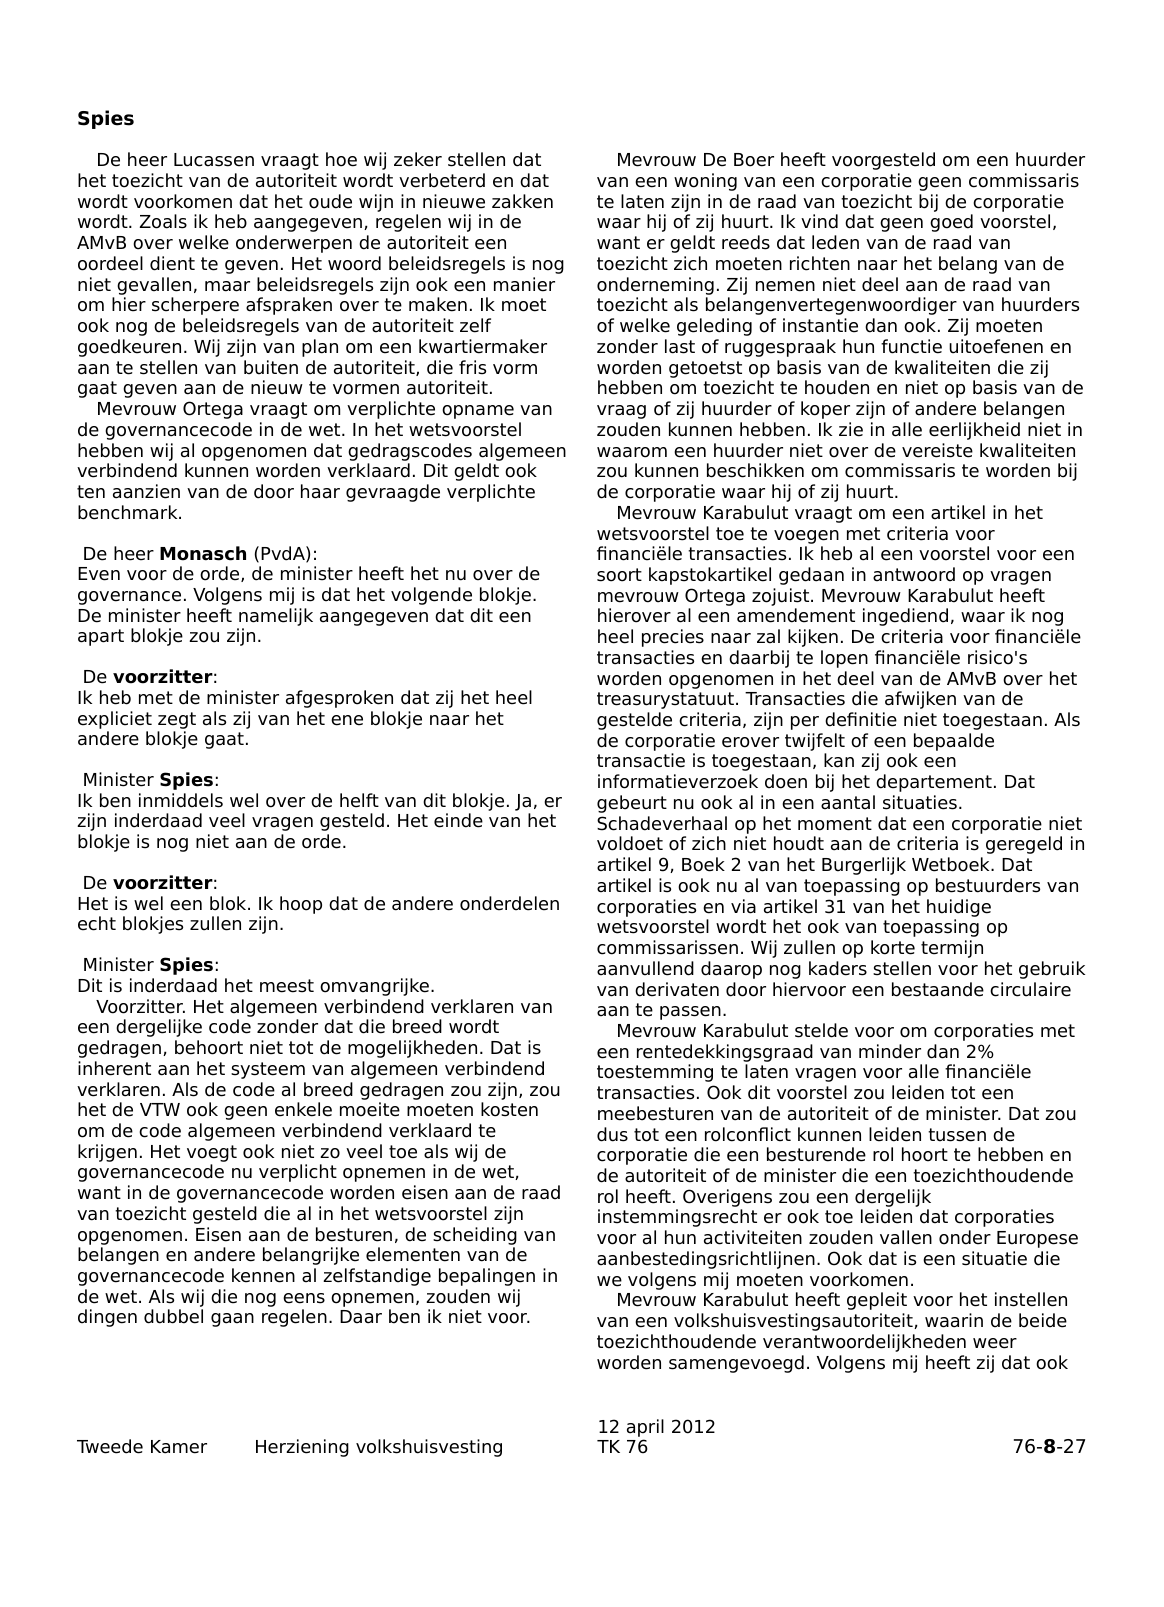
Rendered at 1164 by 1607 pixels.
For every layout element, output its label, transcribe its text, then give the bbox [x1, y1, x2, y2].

text De heer Monasch (PvdA): [77, 543, 567, 564]
text Even voor de orde, de minister heeft het nu over de governance. Volgens mij is dat het volgende blokje. De minister heeft namelijk aangegeven dat dit een apart blokje zou zijn. [77, 564, 567, 647]
text Dit is inderdaad het meest omvangrijke. [77, 976, 567, 996]
text Voorzitter. Het algemeen verbindend verklaren van een dergelijke code zonder dat die breed wordt gedragen, behoort niet tot de mogelijkheden. Dat is inherent aan het systeem van algemeen verbindend verklaren. Als de code al breed gedragen zou zijn, zou het de VTW ook geen enkele moeite moeten kosten om de code algemeen verbindend verklaard te krijgen. Het voegt ook niet zo veel toe als wij de governancecode nu verplicht opnemen in de wet, want in de governancecode worden eisen aan de raad van toezicht gesteld die al in het wetsvoorstel zijn opgenomen. Eisen aan de besturen, de scheiding van belangen en andere belangrijke elementen van de governancecode kennen al zelfstandige bepalingen in de wet. Als wij die nog eens opnemen, zouden wij dingen dubbel gaan regelen. Daar ben ik niet voor. [77, 996, 567, 1328]
text Mevrouw De Boer heeft voorgesteld om een huurder van een woning van een corporatie geen commissaris te laten zijn in de raad van toezicht bij de corporatie waar hij of zij huurt. Ik vind dat geen goed voorstel, want er geldt reeds dat leden van de raad van toezicht zich moeten richten naar het belang van de onderneming. Zij nemen niet deel aan de raad van toezicht als belangenvertegenwoordiger van huurders of welke geleding of instantie dan ook. Zij moeten zonder last of ruggespraak hun functie uitoefenen en worden getoetst op basis van de kwaliteiten die zij hebben om toezicht te houden en niet op basis van de vraag of zij huurder of koper zijn of andere belangen zouden kunnen hebben. Ik zie in alle eerlijkheid niet in waarom een huurder niet over de vereiste kwaliteiten zou kunnen beschikken om commissaris te worden bij de corporatie waar hij of zij huurt. [596, 150, 1087, 503]
text Mevrouw Ortega vraagt om verplichte opname van de governancecode in de wet. In het wetsvoorstel hebben wij al opgenomen dat gedragscodes algemeen verbindend kunnen worden verklaard. Dit geldt ook ten aanzien van de door haar gevraagde verplichte benchmark. [77, 399, 567, 523]
text Ik heb met de minister afgesproken dat zij het heel expliciet zegt als zij van het ene blokje naar het andere blokje gaat. [77, 688, 567, 750]
text Mevrouw Karabulut vraagt om een artikel in het wetsvoorstel toe te voegen met criteria voor financiële transacties. Ik heb al een voorstel voor een soort kapstokartikel gedaan in antwoord op vragen mevrouw Ortega zojuist. Mevrouw Karabulut heeft hierover al een amendement ingediend, waar ik nog heel precies naar zal kijken. De criteria voor financiële transacties en daarbij te lopen financiële risico's worden opgenomen in het deel van de AMvB over het treasurystatuut. Transacties die afwijken van de gestelde criteria, zijn per definitie niet toegestaan. Als de corporatie erover twijfelt of een bepaalde transactie is toegestaan, kan zij ook een informatieverzoek doen bij het departement. Dat gebeurt nu ook al in een aantal situaties. Schadeverhaal op het moment dat een corporatie niet voldoet of zich niet houdt aan de criteria is geregeld in artikel 9, Boek 2 van het Burgerlijk Wetboek. Dat artikel is ook nu al van toepassing op bestuurders van corporaties en via artikel 31 van het huidige wetsvoorstel wordt het ook van toepassing op commissarissen. Wij zullen op korte termijn aanvullend daarop nog kaders stellen voor het gebruik van derivaten door hiervoor een bestaande circulaire aan te passen. [596, 503, 1087, 1021]
text De heer Lucassen vraagt hoe wij zeker stellen dat het toezicht van de autoriteit wordt verbeterd en dat wordt voorkomen dat het oude wijn in nieuwe zakken wordt. Zoals ik heb aangegeven, regelen wij in de AMvB over welke onderwerpen de autoriteit een oordeel dient te geven. Het woord beleidsregels is nog niet gevallen, maar beleidsregels zijn ook een manier om hier scherpere afspraken over te maken. Ik moet ook nog de beleidsregels van de autoriteit zelf goedkeuren. Wij zijn van plan om een kwartiermaker aan te stellen van buiten de autoriteit, die fris vorm gaat geven aan de nieuw te vormen autoriteit. [77, 150, 567, 399]
text De voorzitter: [77, 873, 567, 893]
text Minister Spies: [77, 955, 567, 976]
text Minister Spies: [77, 770, 567, 791]
text De voorzitter: [77, 667, 567, 688]
text Het is wel een blok. Ik hoop dat de andere onderdelen echt blokjes zullen zijn. [77, 893, 567, 935]
text Mevrouw Karabulut stelde voor om corporaties met een rentedekkingsgraad van minder dan 2% toestemming te laten vragen voor alle financiële transacties. Ook dit voorstel zou leiden tot een meebesturen van de autoriteit of de minister. Dat zou dus tot een rolconflict kunnen leiden tussen de corporatie die een besturende rol hoort te hebben en de autoriteit of de minister die een toezichthoudende rol heeft. Overigens zou een dergelijk instemmingsrecht er ook toe leiden dat corporaties voor al hun activiteiten zouden vallen onder Europese aanbestedingsrichtlijnen. Ook dat is een situatie die we volgens mij moeten voorkomen. [596, 1021, 1087, 1290]
text Ik ben inmiddels wel over de helft van dit blokje. Ja, er zijn inderdaad veel vragen gesteld. Het einde van het blokje is nog niet aan de orde. [77, 791, 567, 853]
text Mevrouw Karabulut heeft gepleit voor het instellen van een volkshuisvestingsautoriteit, waarin de beide toezichthoudende verantwoordelijkheden weer worden samengevoegd. Volgens mij heeft zij dat ook [596, 1290, 1087, 1373]
